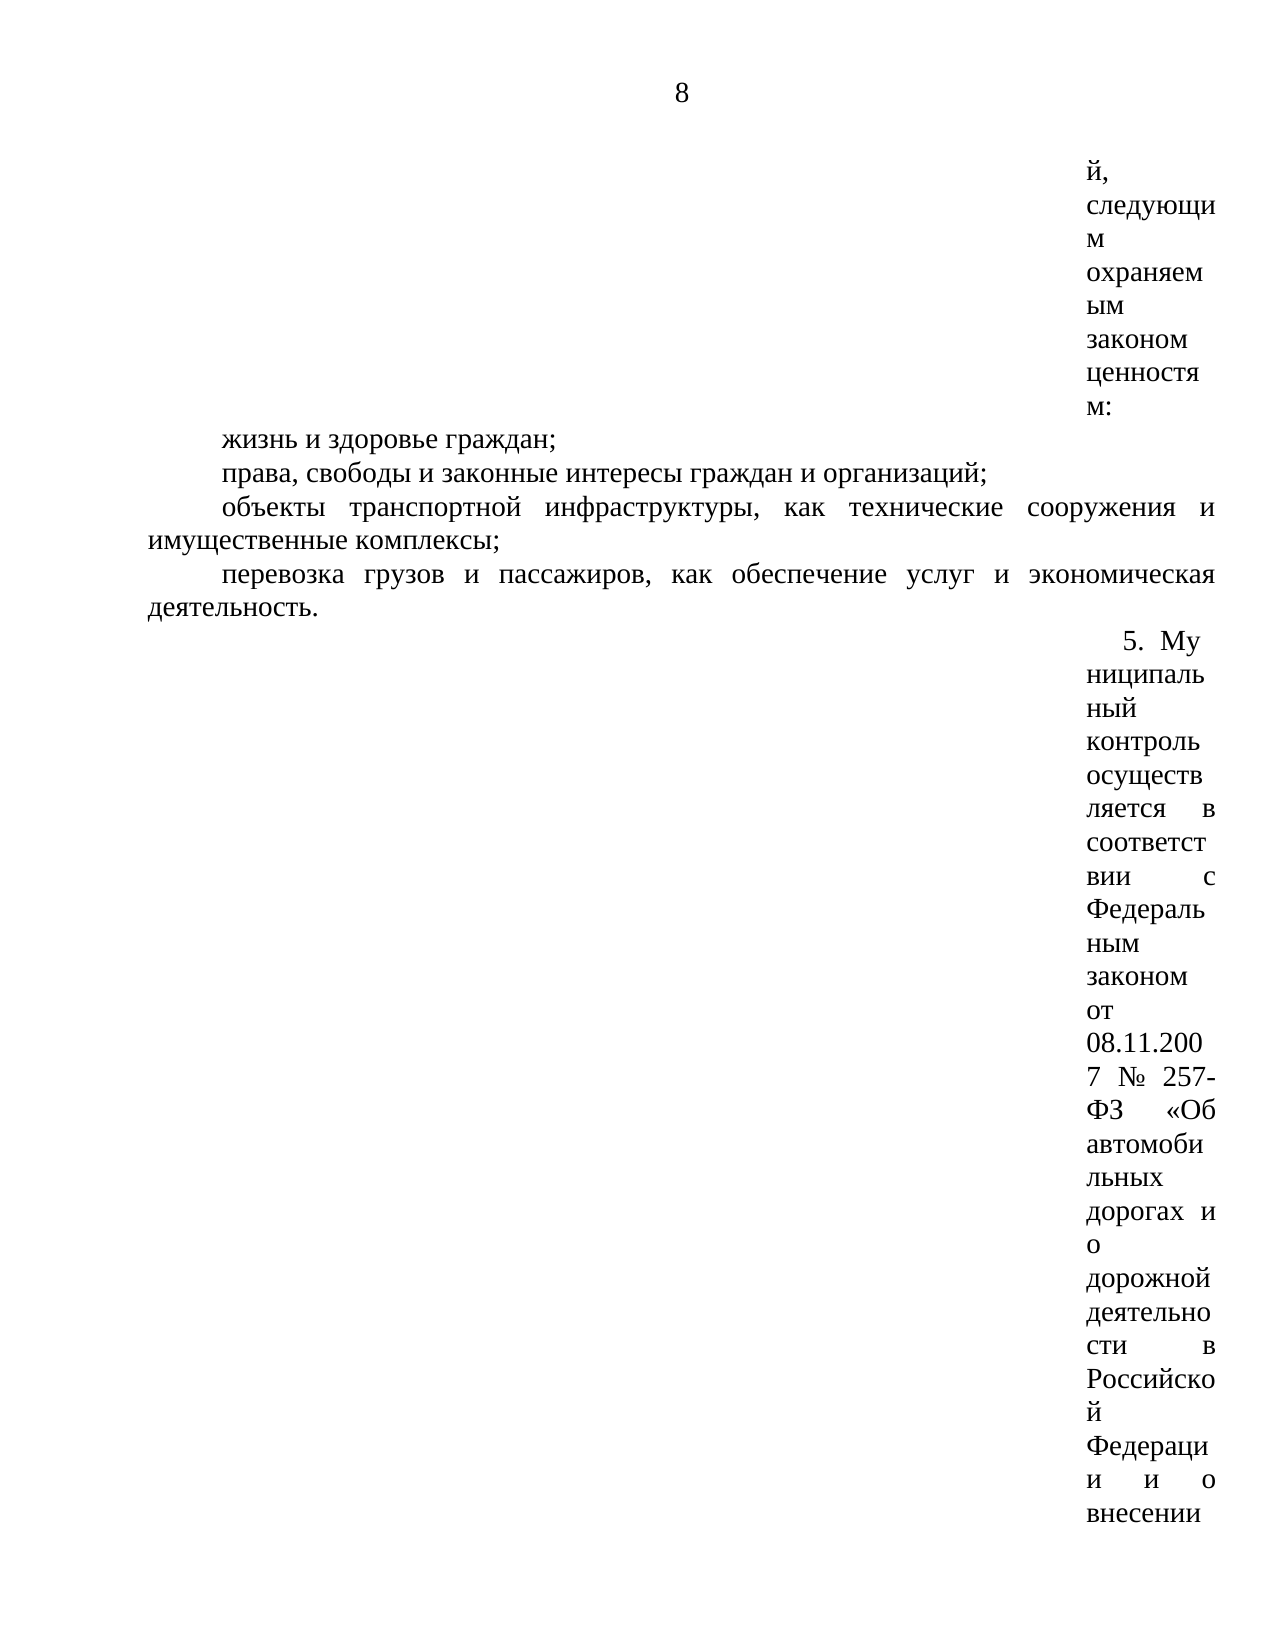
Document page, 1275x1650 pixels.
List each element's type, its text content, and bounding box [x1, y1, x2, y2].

text перевозка грузов и пассажиров, как обеспечение услуг и экономическая деятельность. [148, 556, 1216, 623]
list й, следующим охраняемым законом ценностям: [1048, 153, 1216, 422]
text объекты транспортной инфраструктуры, как технические сооружения и имущественные комплексы; [148, 489, 1216, 556]
text права, свободы и законные интересы граждан и организаций; [222, 455, 1216, 489]
text жизнь и здоровье граждан; [222, 422, 1216, 455]
list Муниципальный контроль осуществляется в соответствии с Федеральным законом от 08.11.2007 № 257-ФЗ «Об автомобильных дорогах и о дорожной деятельности в Российской Федерации и о внесении [1048, 623, 1216, 1528]
